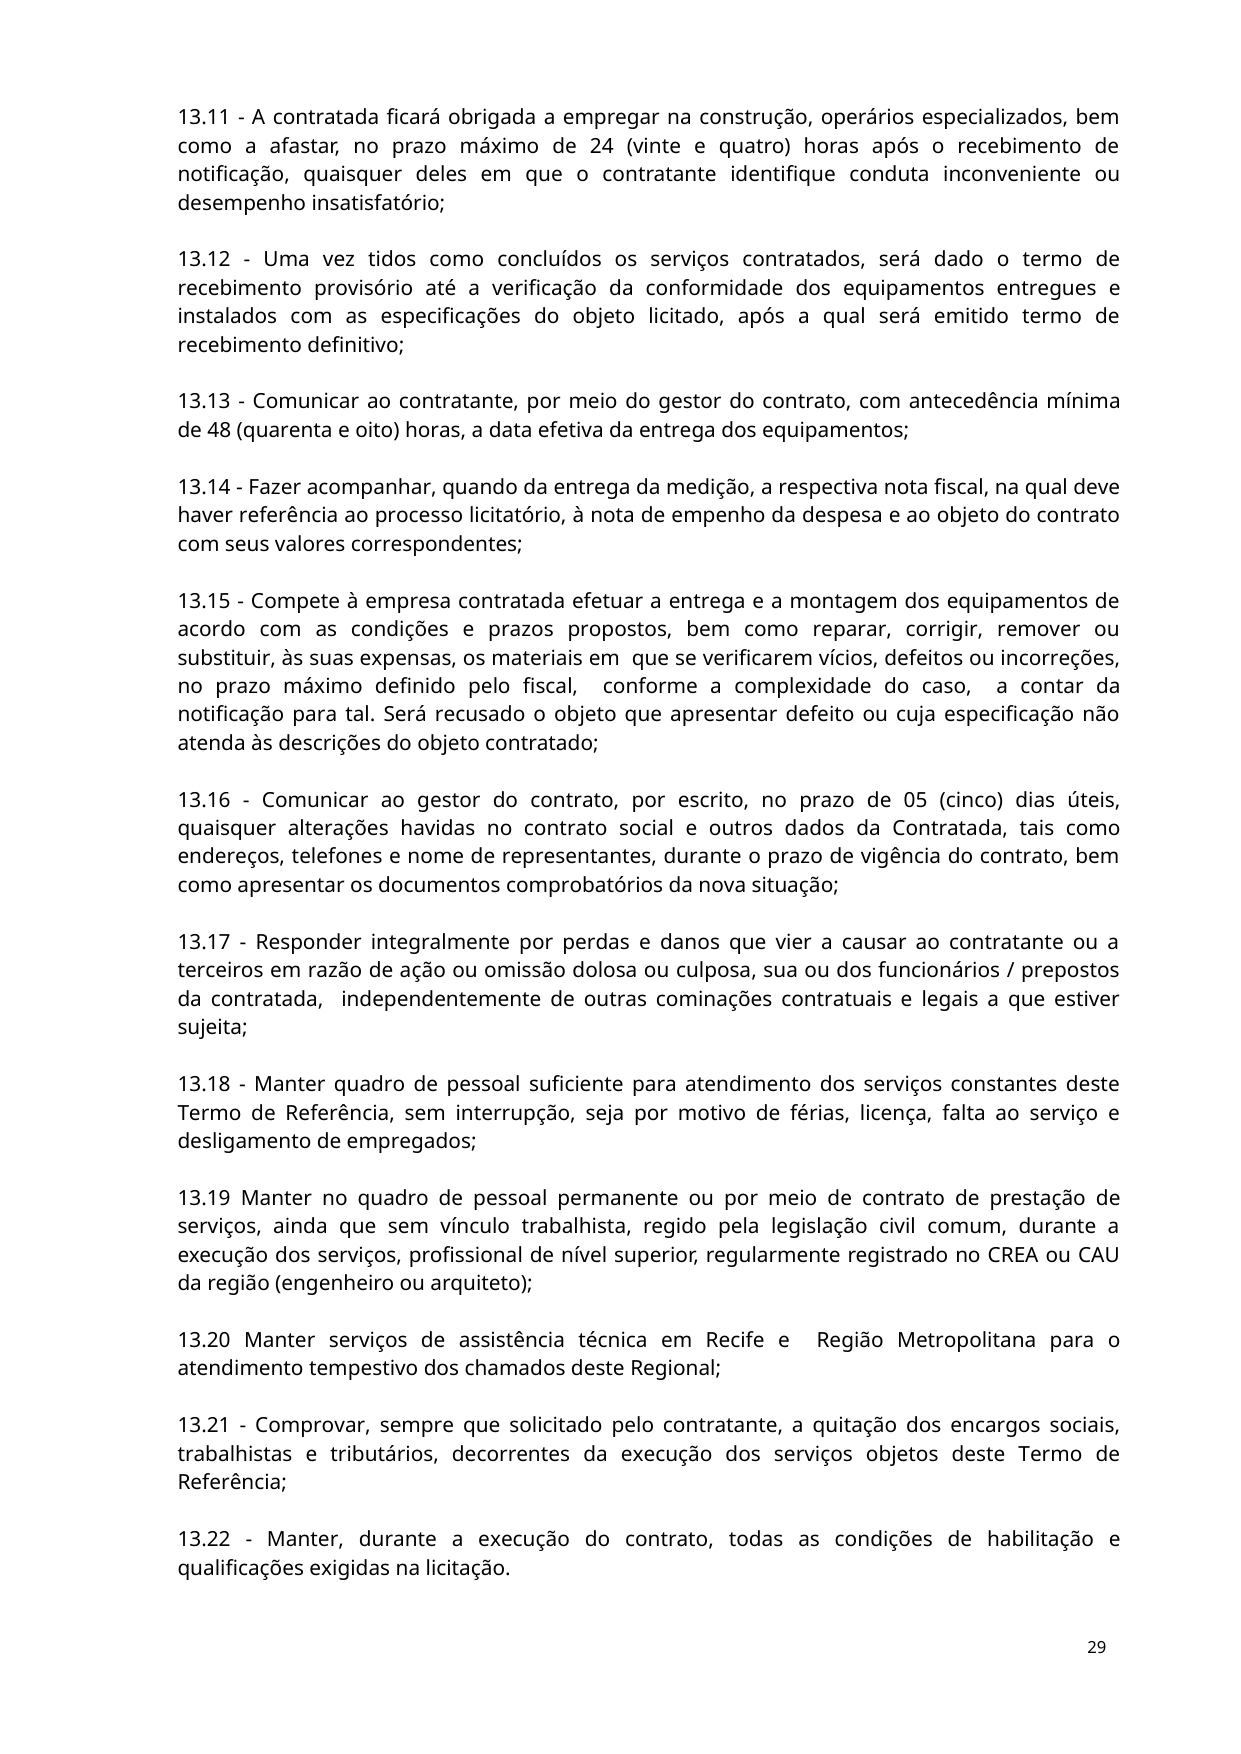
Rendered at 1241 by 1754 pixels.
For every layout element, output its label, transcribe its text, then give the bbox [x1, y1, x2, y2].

text 13.11 - A contratada ficará obrigada a empregar na construção, operários especializados, bem como a afastar, no prazo máximo de 24 (vinte e quatro) horas após o recebimento de notificação, quaisquer deles em que o contratante identifique conduta inconveniente ou desempenho insatisfatório; [177, 102, 1121, 216]
text 13.18 - Manter quadro de pessoal suficiente para atendimento dos serviços constantes deste Termo de Referência, sem interrupção, seja por motivo de férias, licença, falta ao serviço e desligamento de empregados; [177, 1069, 1121, 1154]
text 13.15 - Compete à empresa contratada efetuar a entrega e a montagem dos equipamentos de acordo com as condições e prazos propostos, bem como reparar, corrigir, remover ou substituir, às suas expensas, os materiais em que se verificarem vícios, defeitos ou incorreções, no prazo máximo definido pelo fiscal, conforme a complexidade do caso, a contar da notificação para tal. Será recusado o objeto que apresentar defeito ou cuja especificação não atenda às descrições do objeto contratado; [177, 586, 1121, 756]
text 13.13 - Comunicar ao contratante, por meio do gestor do contrato, com antecedência mínima de 48 (quarenta e oito) horas, a data efetiva da entrega dos equipamentos; [177, 387, 1121, 443]
text 13.20 Manter serviços de assistência técnica em Recife e Região Metropolitana para o atendimento tempestivo dos chamados deste Regional; [177, 1325, 1121, 1382]
text 13.19 Manter no quadro de pessoal permanente ou por meio de contrato de prestação de serviços, ainda que sem vínculo trabalhista, regido pela legislação civil comum, durante a execução dos serviços, profissional de nível superior, regularmente registrado no CREA ou CAU da região (engenheiro ou arquiteto); [177, 1183, 1121, 1297]
text 13.17 - Responder integralmente por perdas e danos que vier a causar ao contratante ou a terceiros em razão de ação ou omissão dolosa ou culposa, sua ou dos funcionários / prepostos da contratada, independentemente de outras cominações contratuais e legais a que estiver sujeita; [177, 927, 1121, 1041]
text 13.21 - Comprovar, sempre que solicitado pelo contratante, a quitação dos encargos sociais, trabalhistas e tributários, decorrentes da execução dos serviços objetos deste Termo de Referência; [177, 1410, 1121, 1496]
text 13.16 - Comunicar ao gestor do contrato, por escrito, no prazo de 05 (cinco) dias úteis, quaisquer alterações havidas no contrato social e outros dados da Contratada, tais como endereços, telefones e nome de representantes, durante o prazo de vigência do contrato, bem como apresentar os documentos comprobatórios da nova situação; [177, 785, 1121, 898]
text 13.14 - Fazer acompanhar, quando da entrega da medição, a respectiva nota fiscal, na qual deve haver referência ao processo licitatório, à nota de empenho da despesa e ao objeto do contrato com seus valores correspondentes; [177, 472, 1121, 557]
text 13.12 - Uma vez tidos como concluídos os serviços contratados, será dado o termo de recebimento provisório até a verificação da conformidade dos equipamentos entregues e instalados com as especificações do objeto licitado, após a qual será emitido termo de recebimento definitivo; [177, 244, 1121, 358]
text 13.22 - Manter, durante a execução do contrato, todas as condições de habilitação e qualificações exigidas na licitação. [177, 1524, 1121, 1581]
